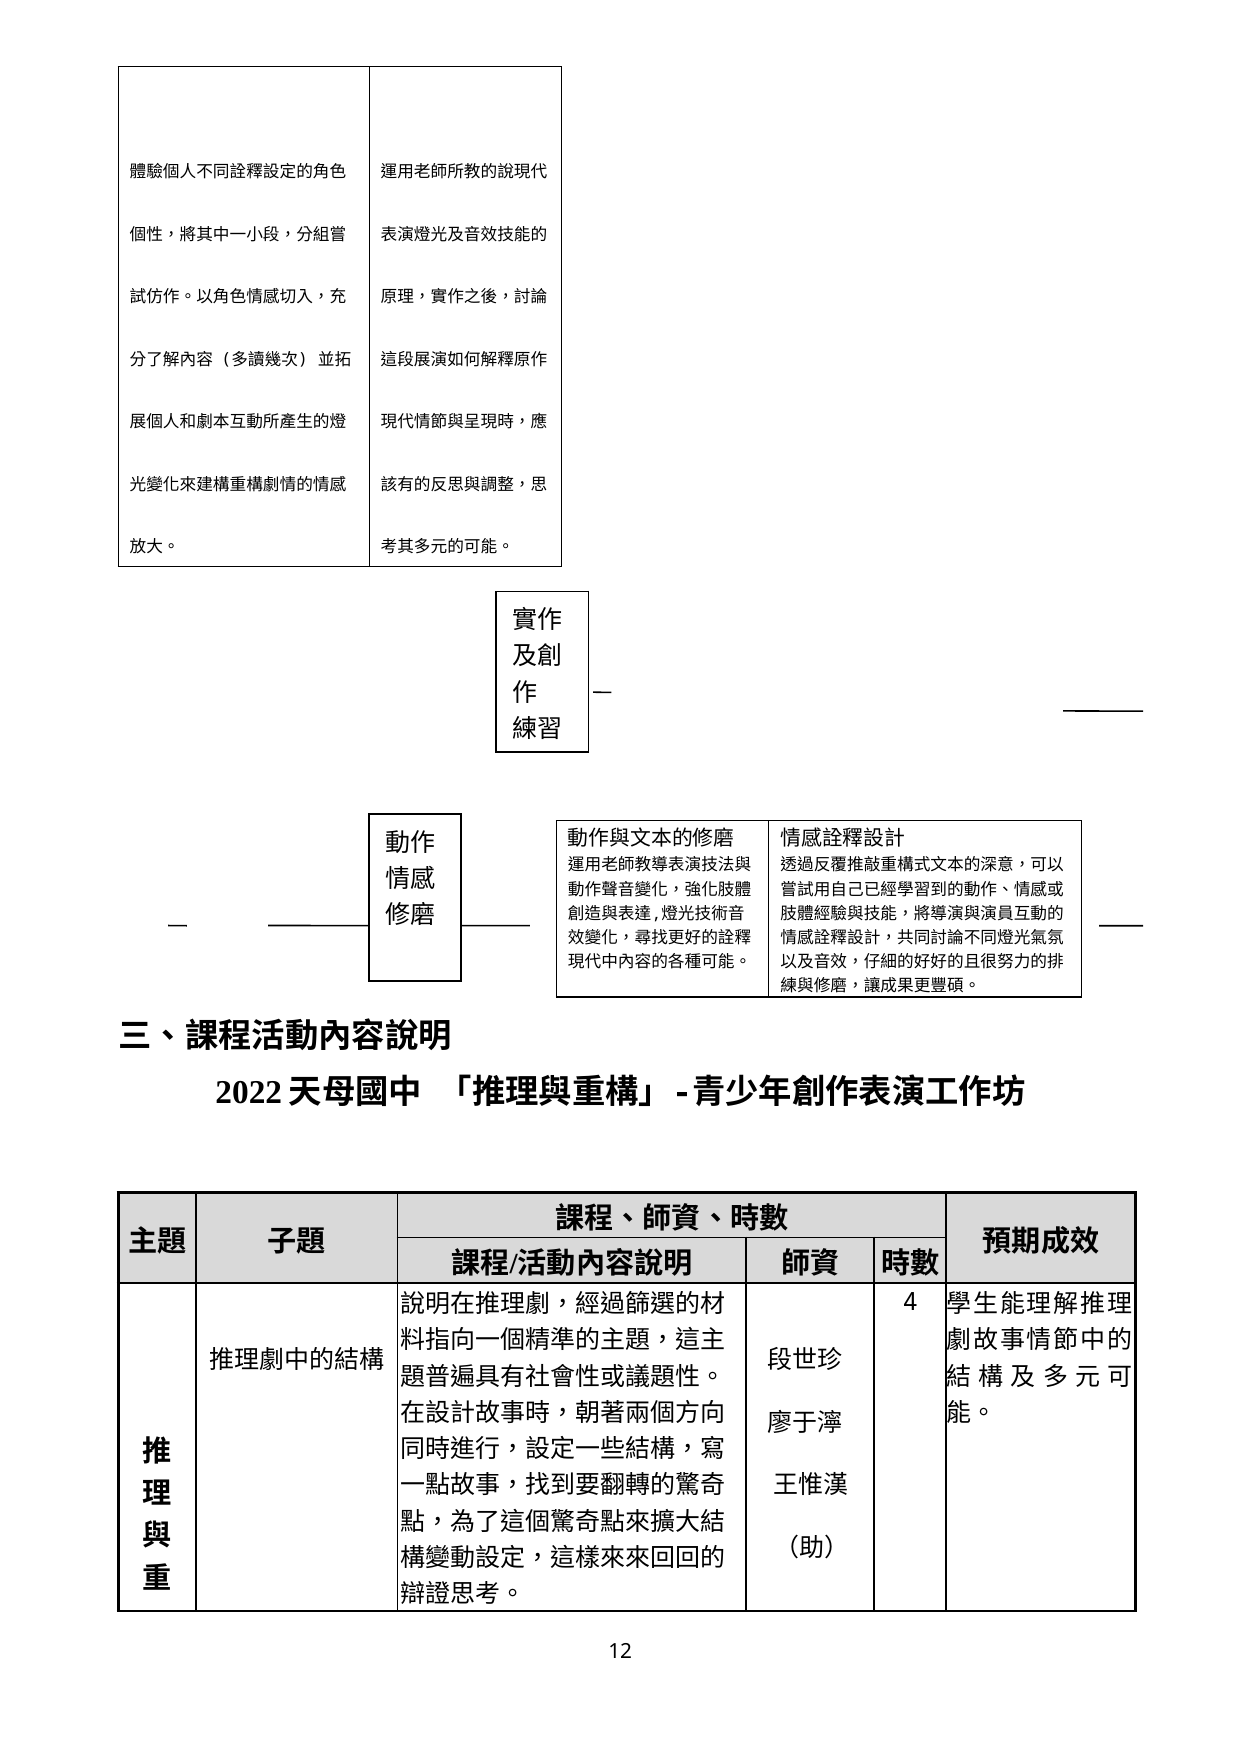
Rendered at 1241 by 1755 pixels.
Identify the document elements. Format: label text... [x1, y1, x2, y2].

table_cell 時數 [875, 1238, 945, 1282]
table_header 課程、師資、時數 [398, 1194, 945, 1237]
table_cell 學生能理解推理劇故事情節中的結構及多元可能。 [947, 1284, 1134, 1610]
table_cell 師資 [747, 1238, 873, 1282]
text 動作 [385, 822, 445, 858]
table_header 情感詮釋設計 透過反覆推敲重構式文本的深意，可以嘗試用自己已經學習到的動作、情感或肢體經驗與技能，將導演與演員互動的情感詮釋設計，共同討論不同燈光氣氛以及音效，仔細的好好的且很努力的排練與修磨，讓成果更豐碩。 [769, 821, 1081, 996]
table_header 預期成效 [947, 1194, 1134, 1282]
text 實作及創作 [512, 599, 572, 708]
table_cell 推 理 與 重 [120, 1284, 195, 1610]
table_header 分組自選燈光練習 體驗個人不同詮釋設定的角色個性，將其中一小段，分組嘗試仿作。以角色情感切入，充分了解內容 (多讀幾次) 並拓展個人和劇本互動所產生的燈光變化來建構重構劇情的情感放大。 [119, 67, 369, 566]
table_cell 4 [875, 1284, 945, 1610]
text 修磨 [385, 895, 445, 931]
table_cell 推理劇中的結構 [197, 1284, 397, 1610]
text 練習 [512, 708, 572, 744]
table_cell 說明在推理劇，經過篩選的材料指向一個精準的主題，這主題普遍具有社會性或議題性。在設計故事時，朝著兩個方向同時進行，設定一些結構，寫一點故事，找到要翻轉的驚奇點，為了這個驚奇點來擴大結構變動設定，這樣來來回回的辯證思考。 [398, 1284, 745, 1610]
table_cell 段世珍 廖于濘 王惟漢（助） [747, 1284, 873, 1610]
table_header 子題 [197, 1194, 397, 1282]
text 情感 [385, 858, 445, 895]
table_header 動作與文本的修磨 運用老師教導表演技法與動作聲音變化，強化肢體創造與表達,燈光技術音效變化，尋找更好的詮釋現代中內容的各種可能。 [557, 821, 768, 996]
text 2022天母國中 「推理與重構」-青少年創作表演工作坊 [118, 1073, 1122, 1111]
table_header 主題 [120, 1194, 195, 1282]
text 三、課程活動內容說明 [118, 1017, 1122, 1055]
table_header 呈現練習表現 運用老師所教的說現代表演燈光及音效技能的原理，實作之後，討論這段展演如何解釋原作現代情節與呈現時，應該有的反思與調整，思考其多元的可能。 [370, 67, 561, 566]
table_cell 課程/活動內容說明 [398, 1238, 745, 1282]
